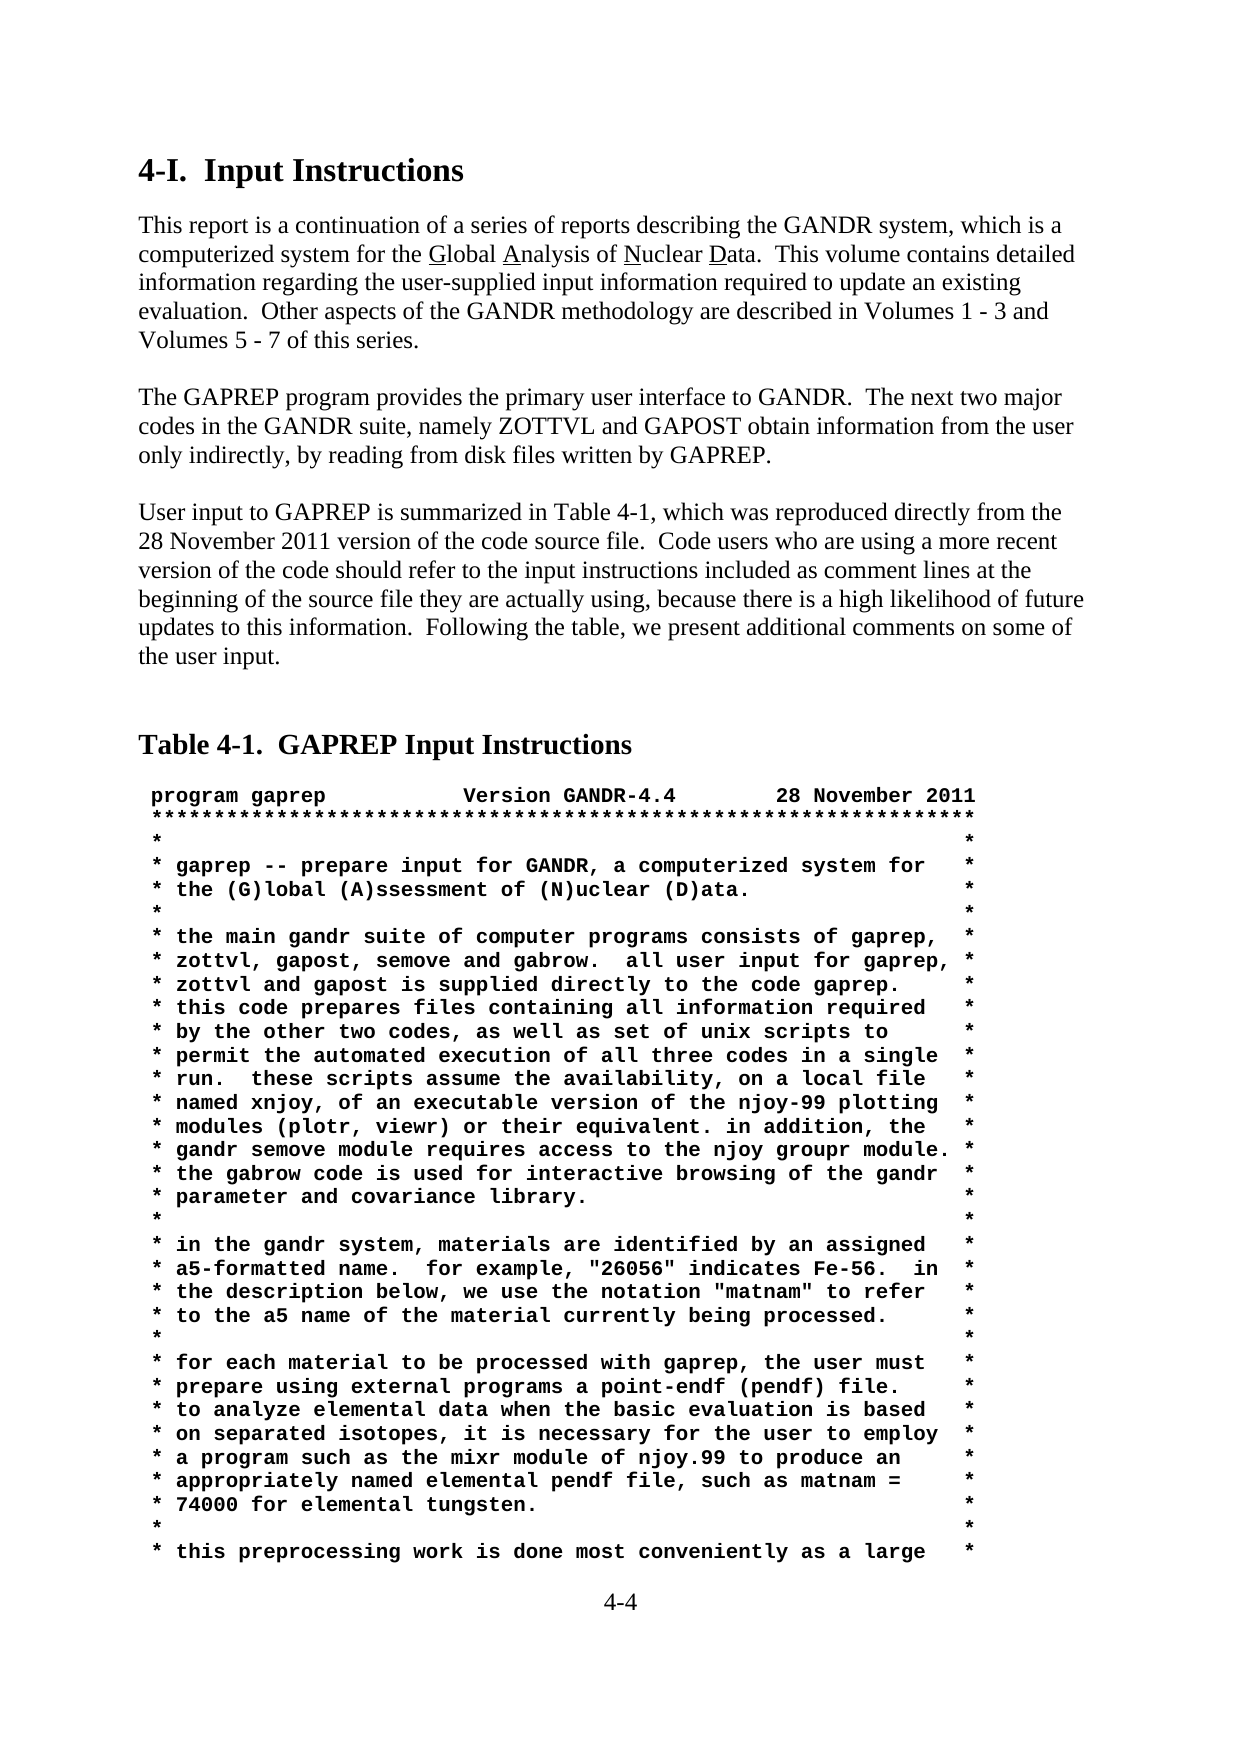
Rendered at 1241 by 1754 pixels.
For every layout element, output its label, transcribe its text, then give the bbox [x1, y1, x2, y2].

text * * [138, 1328, 1102, 1352]
text User input to GAPREP is summarized in Table 4-1, which was reproduced directly from the [138, 497, 1102, 526]
text * to analyze elemental data when the basic evaluation is based * [138, 1399, 1102, 1423]
text * gaprep -- prepare input for GANDR, a computerized system for * [138, 856, 1102, 879]
text * on separated isotopes, it is necessary for the user to employ * [138, 1423, 1102, 1447]
text * * [138, 903, 1102, 926]
text * zottvl and gapost is supplied directly to the code gaprep. * [138, 974, 1102, 997]
text * the description below, we use the notation "matnam" to refer * [138, 1281, 1102, 1305]
text * * [138, 832, 1102, 856]
text * the gabrow code is used for interactive browsing of the gandr * [138, 1163, 1102, 1187]
text 28 November 2011 version of the code source file. Code users who are using a more recent version of the code should refer to the input instructions included as comment lines at the beginning of the source file they are actually using, because there is a high likelihood of future updates to this information. Following the table, we present additional comments on some of the user input. [138, 526, 1102, 670]
text 4-I. Input Instructions [138, 150, 1102, 188]
text Table 4-1. GAPREP Input Instructions [138, 727, 1102, 761]
text * this code prepares files containing all information required * [138, 997, 1102, 1021]
text * a program such as the mixr module of njoy.99 to produce an * [138, 1447, 1102, 1470]
text * the main gandr suite of computer programs consists of gaprep, * [138, 926, 1102, 950]
text * permit the automated execution of all three codes in a single * [138, 1045, 1102, 1068]
text * parameter and covariance library. * [138, 1187, 1102, 1210]
text * zottvl, gapost, semove and gabrow. all user input for gaprep, * [138, 950, 1102, 974]
text * 74000 for elemental tungsten. * [138, 1494, 1102, 1518]
text ****************************************************************** [138, 808, 1102, 832]
text * * [138, 1210, 1102, 1234]
text * gandr semove module requires access to the njoy groupr module. * [138, 1139, 1102, 1163]
text * prepare using external programs a point-endf (pendf) file. * [138, 1376, 1102, 1399]
text * modules (plotr, viewr) or their equivalent. in addition, the * [138, 1116, 1102, 1139]
text * this preprocessing work is done most conveniently as a large * [138, 1541, 1102, 1565]
text * named xnjoy, of an executable version of the njoy-99 plotting * [138, 1092, 1102, 1116]
text * * [138, 1518, 1102, 1541]
text program gaprep Version GANDR-4.4 28 November 2011 [138, 784, 1102, 808]
text * by the other two codes, as well as set of unix scripts to * [138, 1021, 1102, 1045]
text * a5-formatted name. for example, "26056" indicates Fe-56. in * [138, 1257, 1102, 1281]
text This report is a continuation of a series of reports describing the GANDR system, which is a computerized system for the Global Analysis of Nuclear Data. This volume contains detailed information regarding the user-supplied input information required to update an existing evaluation. Other aspects of the GANDR methodology are described in Volumes 1 - 3 and Volumes 5 - 7 of this series. [138, 210, 1102, 354]
text * the (G)lobal (A)ssessment of (N)uclear (D)ata. * [138, 879, 1102, 903]
text The GAPREP program provides the primary user interface to GANDR. The next two major codes in the GANDR suite, namely ZOTTVL and GAPOST obtain information from the user only indirectly, by reading from disk files written by GAPREP. [138, 382, 1102, 469]
text * run. these scripts assume the availability, on a local file * [138, 1068, 1102, 1092]
text * in the gandr system, materials are identified by an assigned * [138, 1234, 1102, 1257]
text * appropriately named elemental pendf file, such as matnam = * [138, 1470, 1102, 1494]
text * for each material to be processed with gaprep, the user must * [138, 1352, 1102, 1376]
text * to the a5 name of the material currently being processed. * [138, 1305, 1102, 1328]
